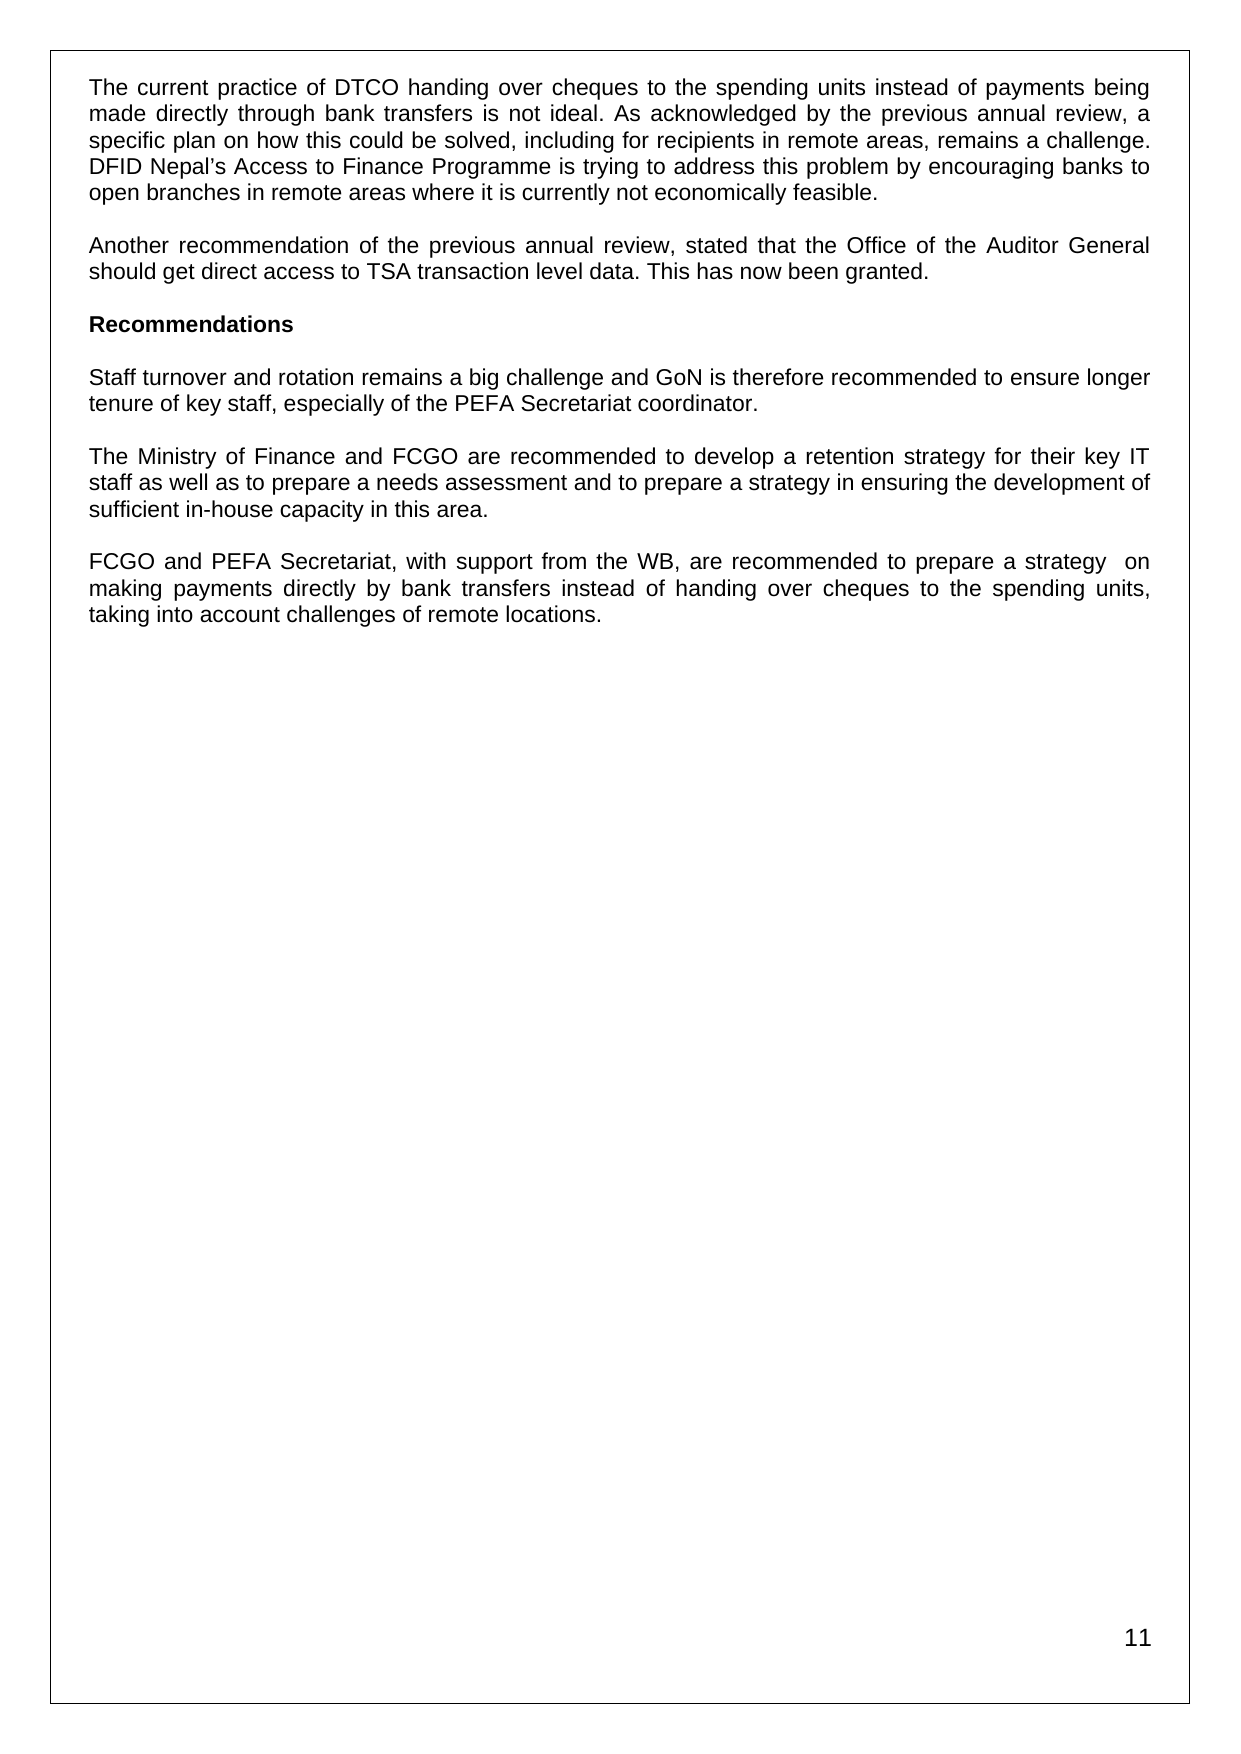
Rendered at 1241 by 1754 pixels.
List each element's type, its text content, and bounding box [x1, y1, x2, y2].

text The Ministry of Finance and FCGO are recommended to develop a retention strategy for their key IT staff as well as to prepare a needs assessment and to prepare a strategy in ensuring the development of sufficient in-house capacity in this area. [89, 443, 1152, 522]
text Staff turnover and rotation remains a big challenge and GoN is therefore recommended to ensure longer tenure of key staff, especially of the PEFA Secretariat coordinator. [89, 364, 1152, 416]
text FCGO and PEFA Secretariat, with support from the WB, are recommended to prepare a strategy on making payments directly by bank transfers instead of handing over cheques to the spending units, taking into account challenges of remote locations. [89, 548, 1152, 627]
text Another recommendation of the previous annual review, stated that the Office of the Auditor General should get direct access to TSA transaction level data. This has now been granted. [89, 232, 1152, 285]
text Recommendations [89, 311, 1152, 337]
text The current practice of DTCO handing over cheques to the spending units instead of payments being made directly through bank transfers is not ideal. As acknowledged by the previous annual review, a specific plan on how this could be solved, including for recipients in remote areas, remains a challenge. DFID Nepal’s Access to Finance Programme is trying to address this problem by encouraging banks to open branches in remote areas where it is currently not economically feasible. [89, 74, 1152, 206]
